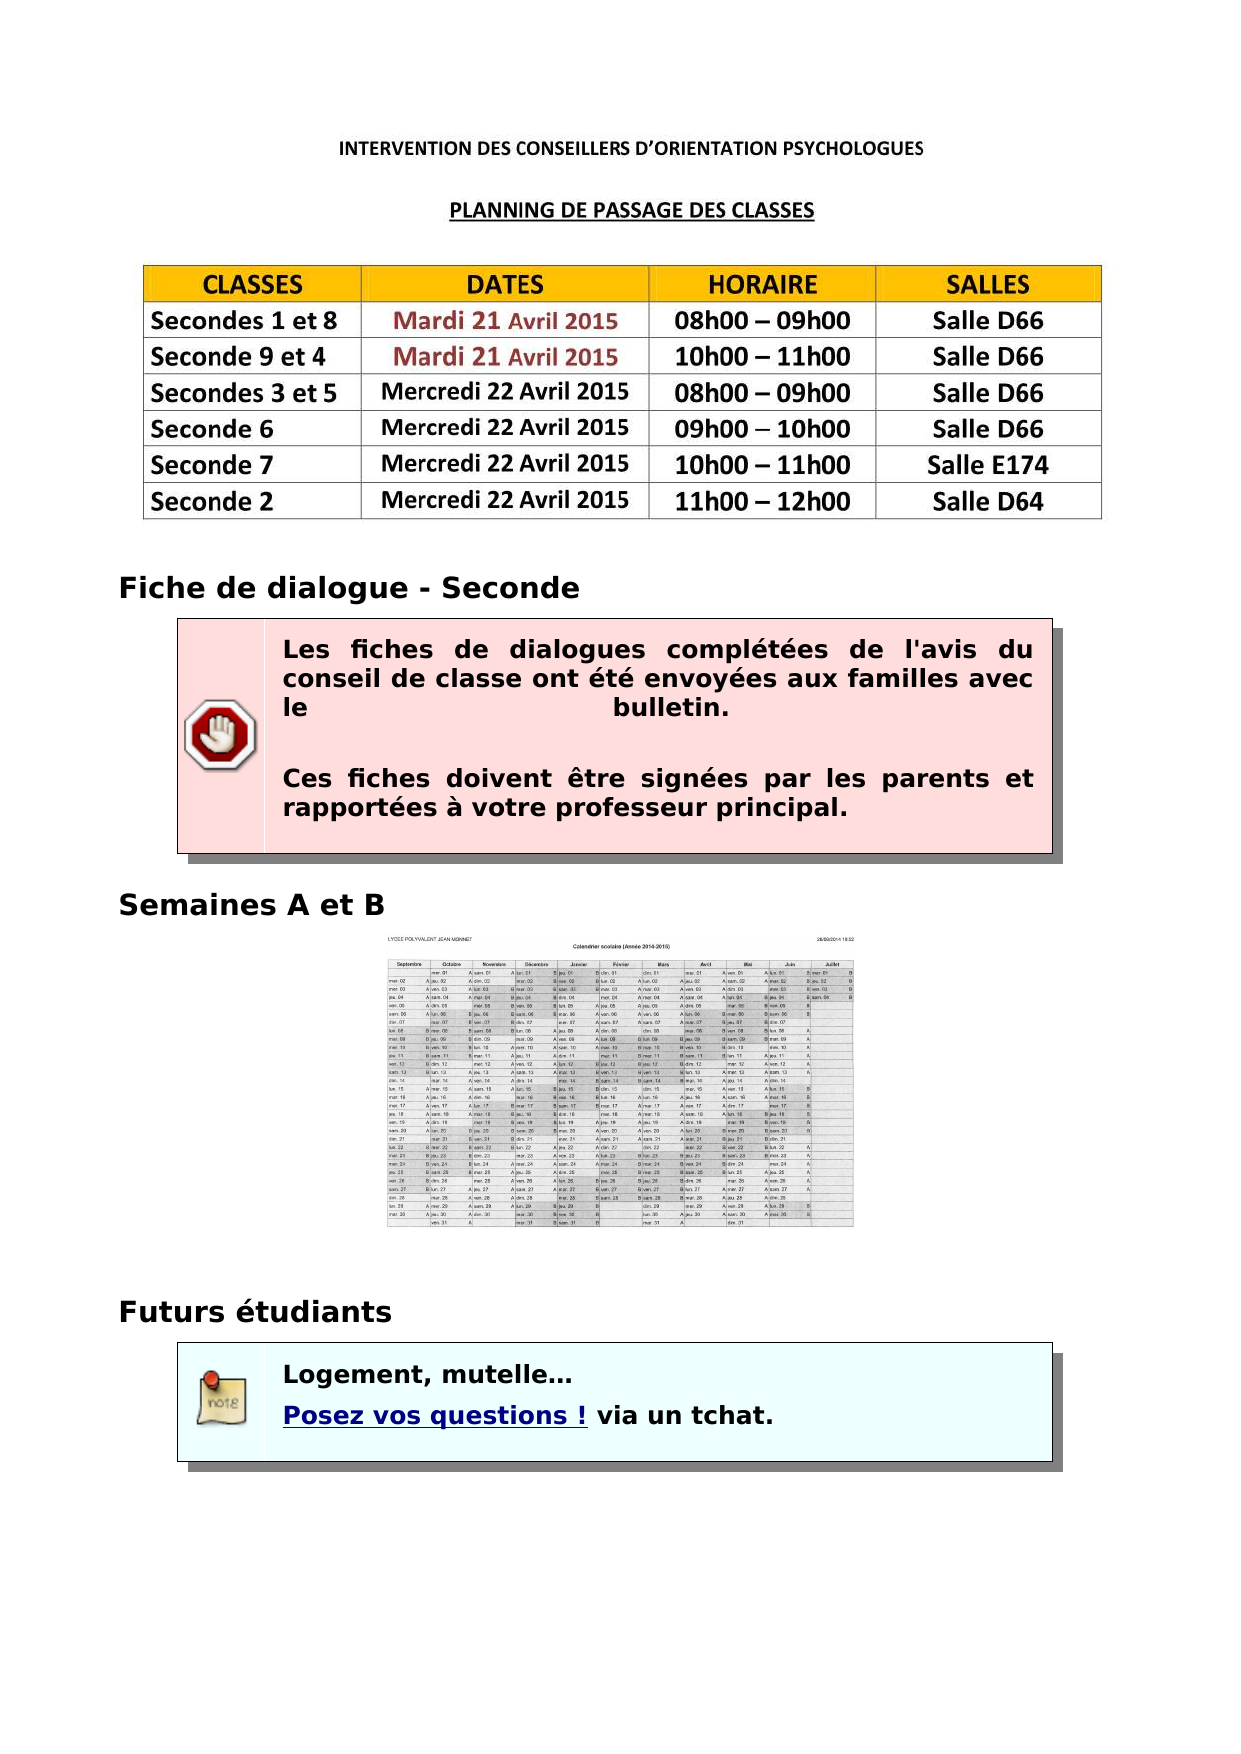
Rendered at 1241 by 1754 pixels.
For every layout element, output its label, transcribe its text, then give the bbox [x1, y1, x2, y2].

subtitle Semaines A et B [118, 889, 1122, 923]
picture [183, 697, 259, 773]
picture [118, 118, 1123, 534]
picture [385, 935, 855, 1229]
table_header [178, 1343, 264, 1461]
table_header Logement, mutelle… Posez vos questions ! via un tchat. [265, 1343, 1052, 1461]
table_header Les fiches de dialogues complétées de l'avis du conseil de classe ont été envoyées aux familles avec le bulletin. Ces fiches doivent être signées par les parents et rapportées à votre professeur principal. [265, 619, 1052, 853]
table_header [178, 619, 264, 853]
subtitle Fiche de dialogue - Seconde [118, 571, 1122, 605]
subtitle Futurs étudiants [118, 1296, 1122, 1329]
picture [183, 1364, 259, 1439]
